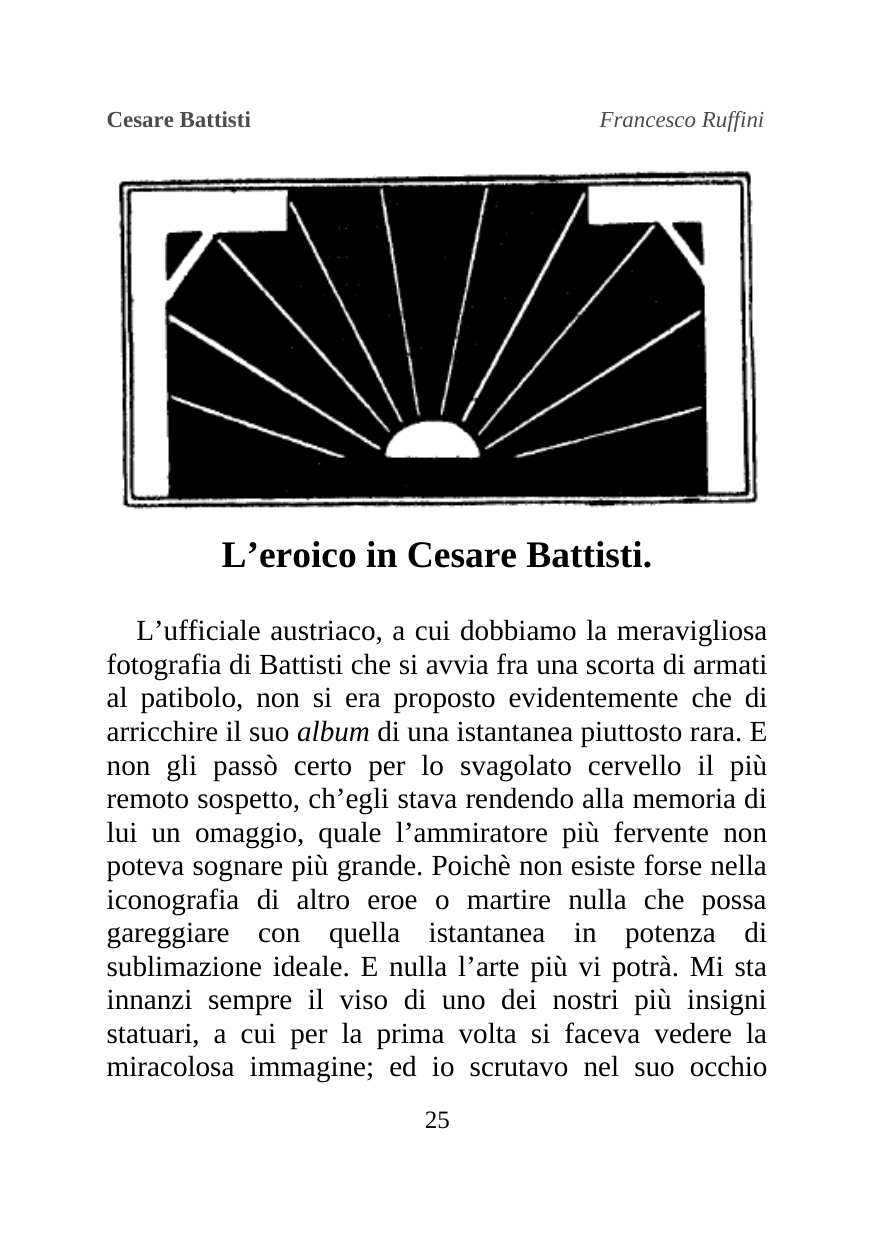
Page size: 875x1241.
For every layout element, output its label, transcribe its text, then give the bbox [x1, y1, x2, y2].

text L’ufficiale austriaco, a cui dobbiamo la meravigliosa fotografia di Battisti che si avvia fra una scorta di armati al patibolo, non si era proposto evidentemente che di arricchire il suo album di una istantanea piuttosto rara. E non gli passò certo per lo svagolato cervello il più remoto sospetto, ch’egli stava rendendo alla memoria di lui un omaggio, quale l’ammiratore più fervente non poteva sognare più grande. Poichè non esiste forse nella iconografia di altro eroe o martire nulla che possa gareggiare con quella istantanea in potenza di sublimazione ideale. E nulla l’arte più vi potrà. Mi sta innanzi sempre il viso di uno dei nostri più insigni statuari, a cui per la prima volta si faceva vedere la miracolosa immagine; ed io scrutavo nel suo occhio [106, 613, 768, 1083]
picture [106, 158, 768, 533]
subtitle L’eroico in Cesare Battisti. [106, 533, 768, 576]
